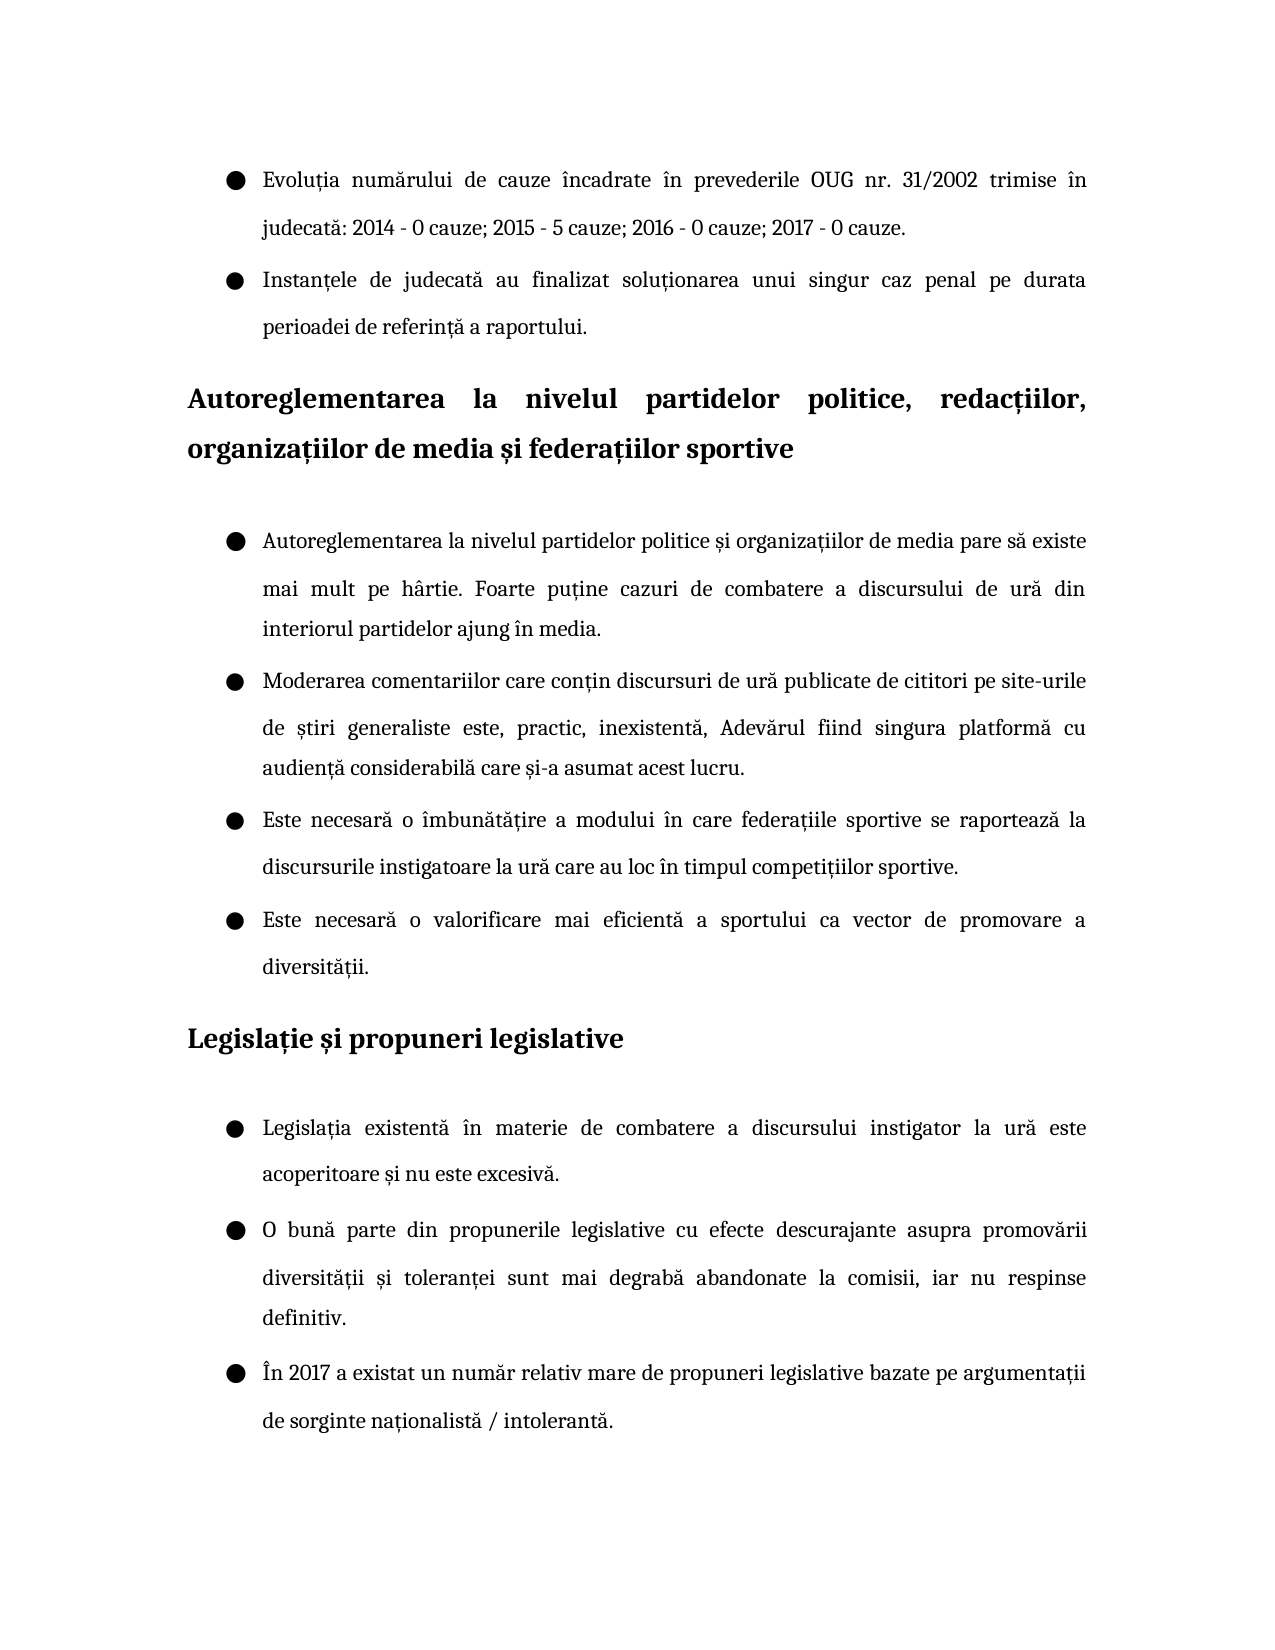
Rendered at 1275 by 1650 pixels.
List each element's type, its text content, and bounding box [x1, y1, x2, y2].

list Este necesară o valorificare mai eficientă a sportului ca vector de promovare a diversității. [225, 893, 1087, 980]
text Autoreglementarea la nivelul partidelor politice, redacțiilor, organizațiilor de media și federațiilor sportive [187, 382, 1087, 466]
text Legislație și propuneri legislative [187, 1022, 1087, 1055]
list O bună parte din propunerile legislative cu efecte descurajante asupra promovării diversității și toleranței sunt mai degrabă abandonate la comisii, iar nu respinse definitiv. [225, 1201, 1087, 1331]
list Evoluția numărului de cauze încadrate în prevederile OUG nr. 31/2002 trimise în judecată: 2014 - 0 cauze; 2015 - 5 cauze; 2016 - 0 cauze; 2017 - 0 cauze. [225, 150, 1087, 241]
list Legislația existentă în materie de combatere a discursului instigator la ură este acoperitoare și nu este excesivă. [225, 1101, 1087, 1187]
list Moderarea comentariilor care conțin discursuri de ură publicate de cititori pe site-urile de știri generaliste este, practic, inexistentă, Adevărul fiind singura platformă cu audiență considerabilă care și-a asumat acest lucru. [225, 655, 1087, 781]
list În 2017 a existat un număr relativ mare de propuneri legislative bazate pe argumentații de sorginte naționalistă / intolerantă. [225, 1344, 1087, 1434]
list Autoreglementarea la nivelul partidelor politice și organizațiilor de media pare să existe mai mult pe hârtie. Foarte puține cazuri de combatere a discursului de ură din interiorul partidelor ajung în media. [225, 512, 1087, 642]
list Instanțele de judecată au finalizat soluționarea unui singur caz penal pe durata perioadei de referință a raportului. [225, 254, 1087, 340]
list Este necesară o îmbunătățire a modului în care federațiile sportive se raportează la discursurile instigatoare la ură care au loc în timpul competițiilor sportive. [225, 794, 1087, 880]
